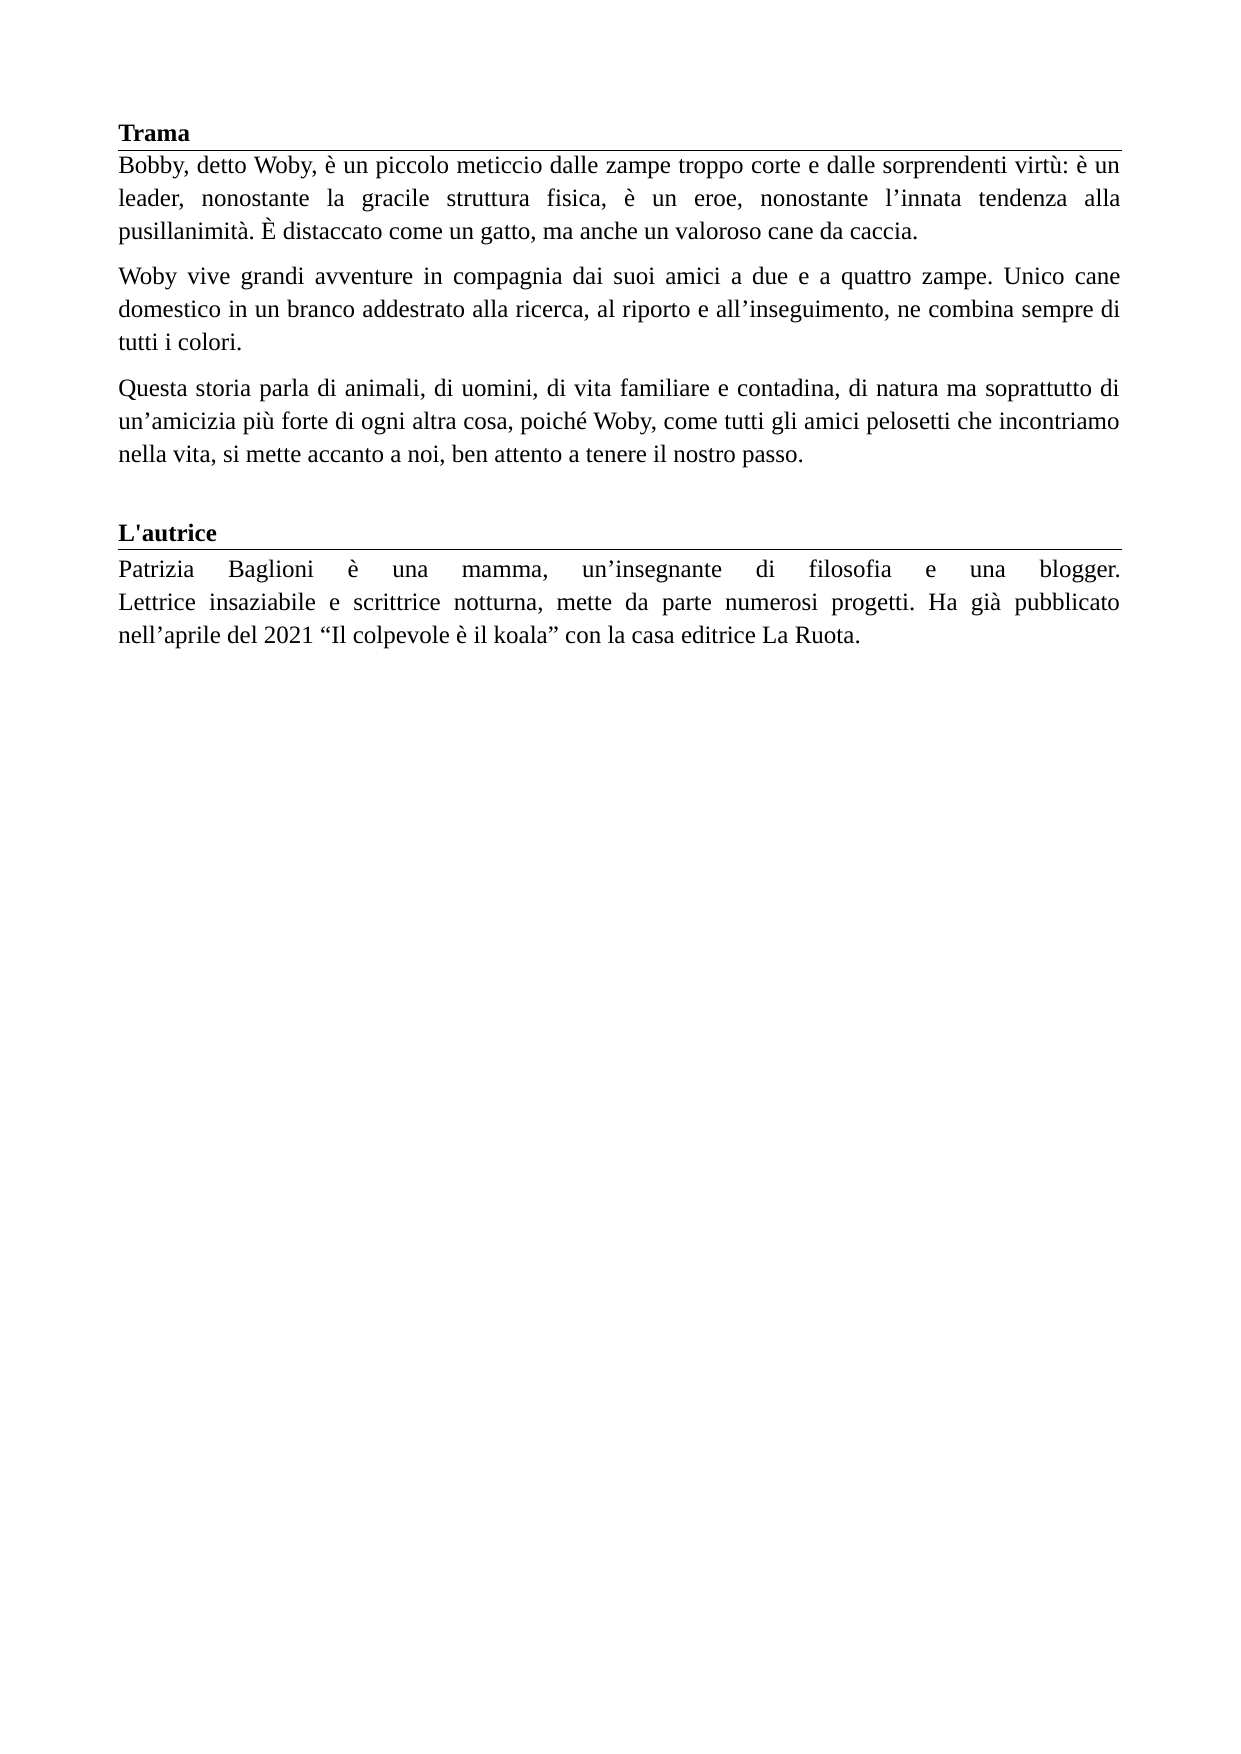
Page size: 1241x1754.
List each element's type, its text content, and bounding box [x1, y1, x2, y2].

subtitle Trama [118, 118, 1122, 150]
text Woby vive grandi avventure in compagnia dai suoi amici a due e a quattro zampe. Unico cane domestico in un branco addestrato alla ricerca, al riporto e all’inseguimento, ne combina sempre di tutti i colori. [118, 261, 1122, 356]
text Questa storia parla di animali, di uomini, di vita familiare e contadina, di natura ma soprattutto di un’amicizia più forte di ogni altra cosa, poiché Woby, come tutti gli amici pelosetti che incontriamo nella vita, si mette accanto a noi, ben attento a tenere il nostro passo. [118, 373, 1122, 468]
text Patrizia Baglioni è una mamma, un’insegnante di filosofia e una blogger. Lettrice insaziabile e scrittrice notturna, mette da parte numerosi progetti. Ha già pubblicato nell’aprile del 2021 “Il colpevole è il koala” con la casa editrice La Ruota. [118, 554, 1122, 648]
subtitle L'autrice [118, 518, 1122, 549]
text Bobby, detto Woby, è un piccolo meticcio dalle zampe troppo corte e dalle sorprendenti virtù: è un leader, nonostante la gracile struttura fisica, è un eroe, nonostante l’innata tendenza alla pusillanimità. È distaccato come un gatto, ma anche un valoroso cane da caccia. [118, 151, 1122, 245]
